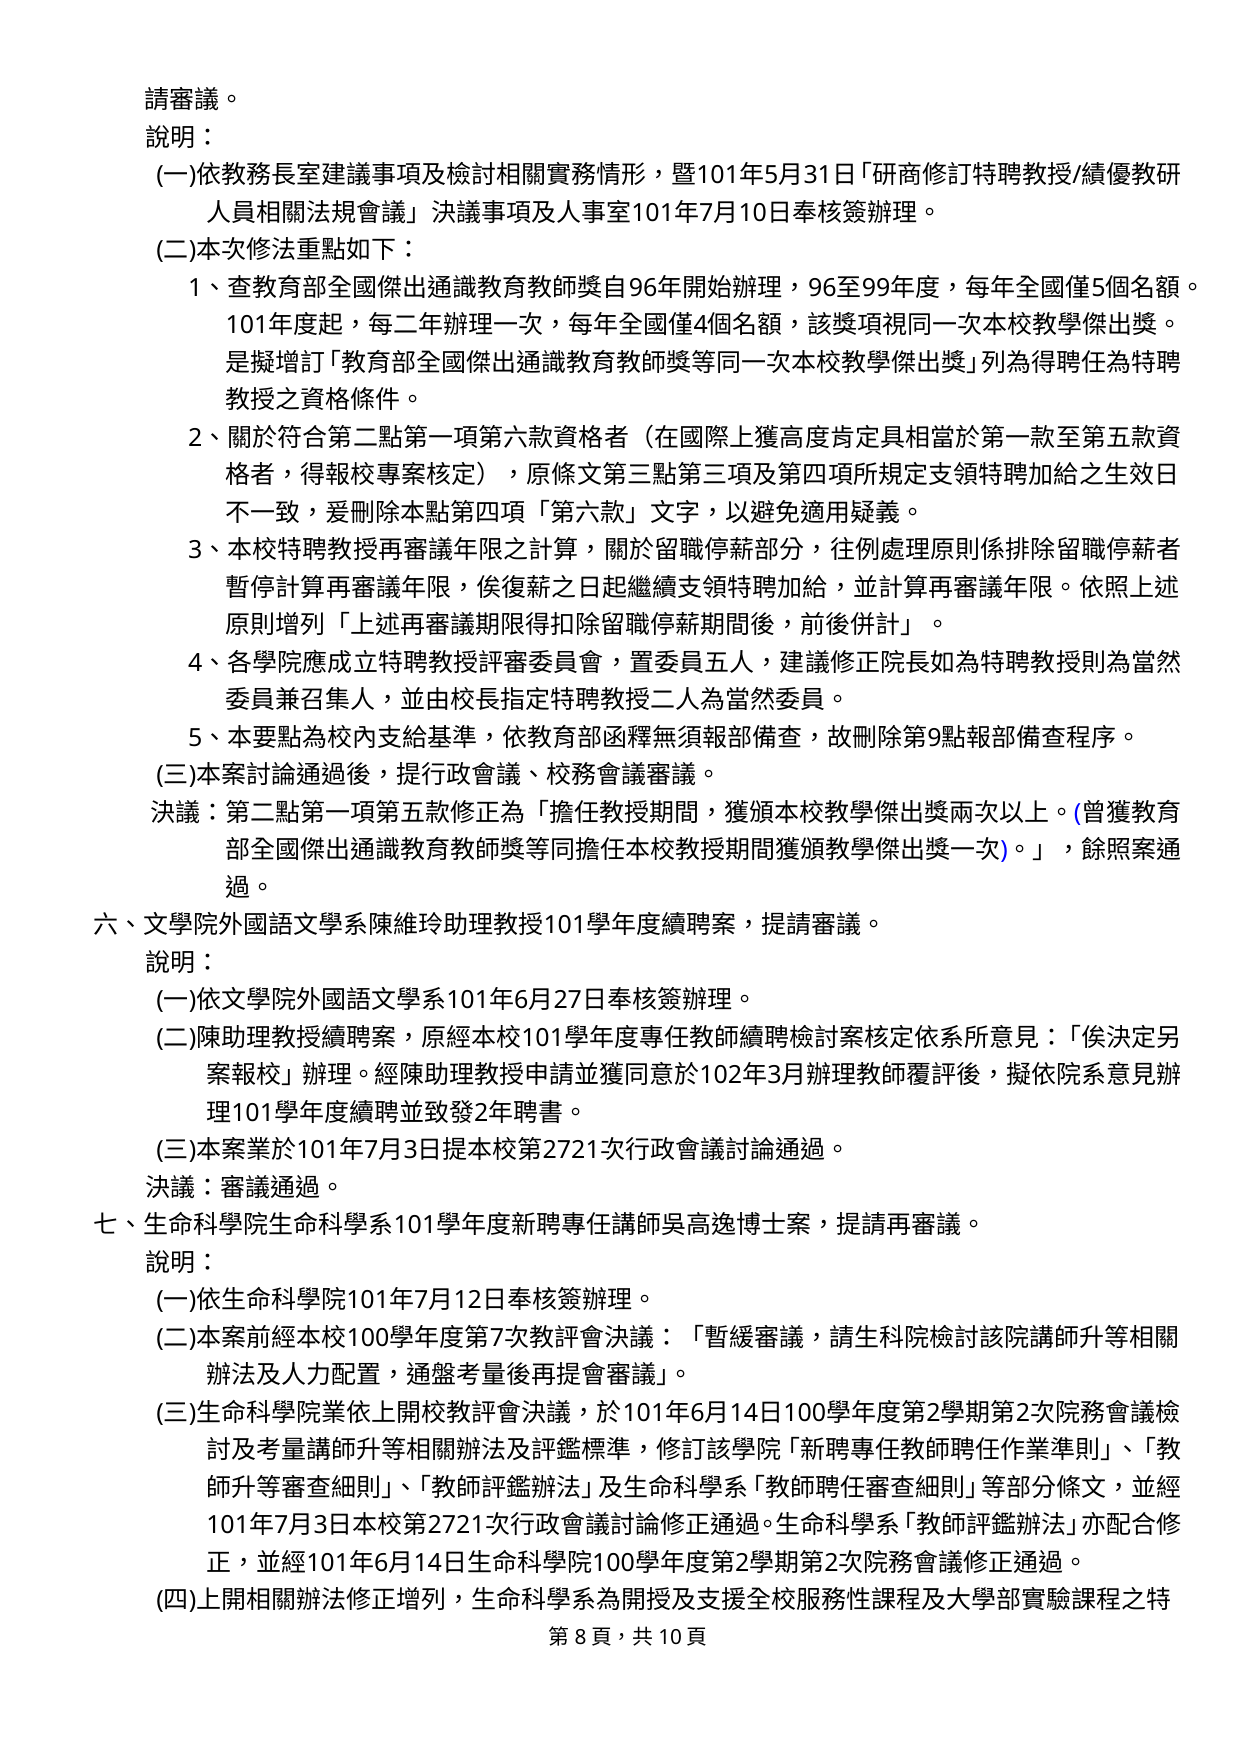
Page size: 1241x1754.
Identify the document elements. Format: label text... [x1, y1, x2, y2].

text (二)本案前經本校100學年度第7次教評會決議：「暫緩審議，請生科院檢討該院講師升等相關辦法及人力配置，通盤考量後再提會審議」。 [156, 1316, 1181, 1391]
text 說明： [145, 116, 1181, 154]
text 七、生命科學院生命科學系101學年度新聘專任講師吳高逸博士案，提請再審議。 [93, 1204, 1181, 1241]
text 3、本校特聘教授再審議年限之計算，關於留職停薪部分，往例處理原則係排除留職停薪者，暫停計算再審議年限，俟復薪之日起繼續支領特聘加給，並計算再審議年限。依照上述原則增列「上述再審議期限得扣除留職停薪期間後，前後併計」。 [188, 529, 1181, 641]
text (一)依教務長室建議事項及檢討相關實務情形，暨101年5月31日「研商修訂特聘教授/績優教研人員相關法規會議」決議事項及人事室101年7月10日奉核簽辦理。 [156, 154, 1181, 229]
text (三)本案業於101年7月3日提本校第2721次行政會議討論通過。 [156, 1129, 1181, 1166]
text 說明： [145, 1241, 1181, 1279]
text 決議：第二點第一項第五款修正為「擔任教授期間，獲頒本校教學傑出獎兩次以上。(曾獲教育部全國傑出通識教育教師獎等同擔任本校教授期間獲頒教學傑出獎一次)。」，餘照案通過。 [150, 791, 1181, 904]
text 說明： [145, 941, 1181, 979]
text 5、本要點為校內支給基準，依教育部函釋無須報部備查，故刪除第9點報部備查程序。 [188, 716, 1181, 754]
text (一)依生命科學院101年7月12日奉核簽辦理。 [156, 1279, 1181, 1316]
text (一)依文學院外國語文學系101年6月27日奉核簽辦理。 [156, 979, 1181, 1016]
text (二)陳助理教授續聘案，原經本校101學年度專任教師續聘檢討案核定依系所意見：「俟決定另案報校」辦理。經陳助理教授申請並獲同意於102年3月辦理教師覆評後，擬依院系意見辦理101學年度續聘並致發2年聘書。 [156, 1016, 1181, 1129]
text 請審議。 [93, 79, 1181, 116]
text 決議：審議通過。 [145, 1166, 1181, 1204]
text (三)本案討論通過後，提行政會議、校務會議審議。 [156, 754, 1181, 791]
text (三)生命科學院業依上開校教評會決議，於101年6月14日100學年度第2學期第2次院務會議檢討及考量講師升等相關辦法及評鑑標準，修訂該學院「新聘專任教師聘任作業準則」、「教師升等審查細則」、「教師評鑑辦法」及生命科學系「教師聘任審查細則」等部分條文，並經101年7月3日本校第2721次行政會議討論修正通過。生命科學系「教師評鑑辦法」亦配合修正，並經101年6月14日生命科學院100學年度第2學期第2次院務會議修正通過。 [156, 1391, 1181, 1579]
text 2、關於符合第二點第一項第六款資格者（在國際上獲高度肯定具相當於第一款至第五款資格者，得報校專案核定），原條文第三點第三項及第四項所規定支領特聘加給之生效日不一致，爰刪除本點第四項「第六款」文字，以避免適用疑義。 [188, 416, 1181, 529]
text 1、查教育部全國傑出通識教育教師獎自96年開始辦理，96至99年度，每年全國僅5個名額。101年度起，每二年辦理一次，每年全國僅4個名額，該獎項視同一次本校教學傑出獎。是擬增訂「教育部全國傑出通識教育教師獎等同一次本校教學傑出獎」列為得聘任為特聘教授之資格條件。 [188, 266, 1181, 416]
text 4、各學院應成立特聘教授評審委員會，置委員五人，建議修正院長如為特聘教授則為當然委員兼召集人，並由校長指定特聘教授二人為當然委員。 [188, 641, 1181, 716]
text (四)上開相關辦法修正增列，生命科學系為開授及支援全校服務性課程及大學部實驗課程之特 [156, 1579, 1181, 1616]
text (二)本次修法重點如下： [156, 229, 1181, 266]
text 六、文學院外國語文學系陳維玲助理教授101學年度續聘案，提請審議。 [93, 904, 1181, 941]
